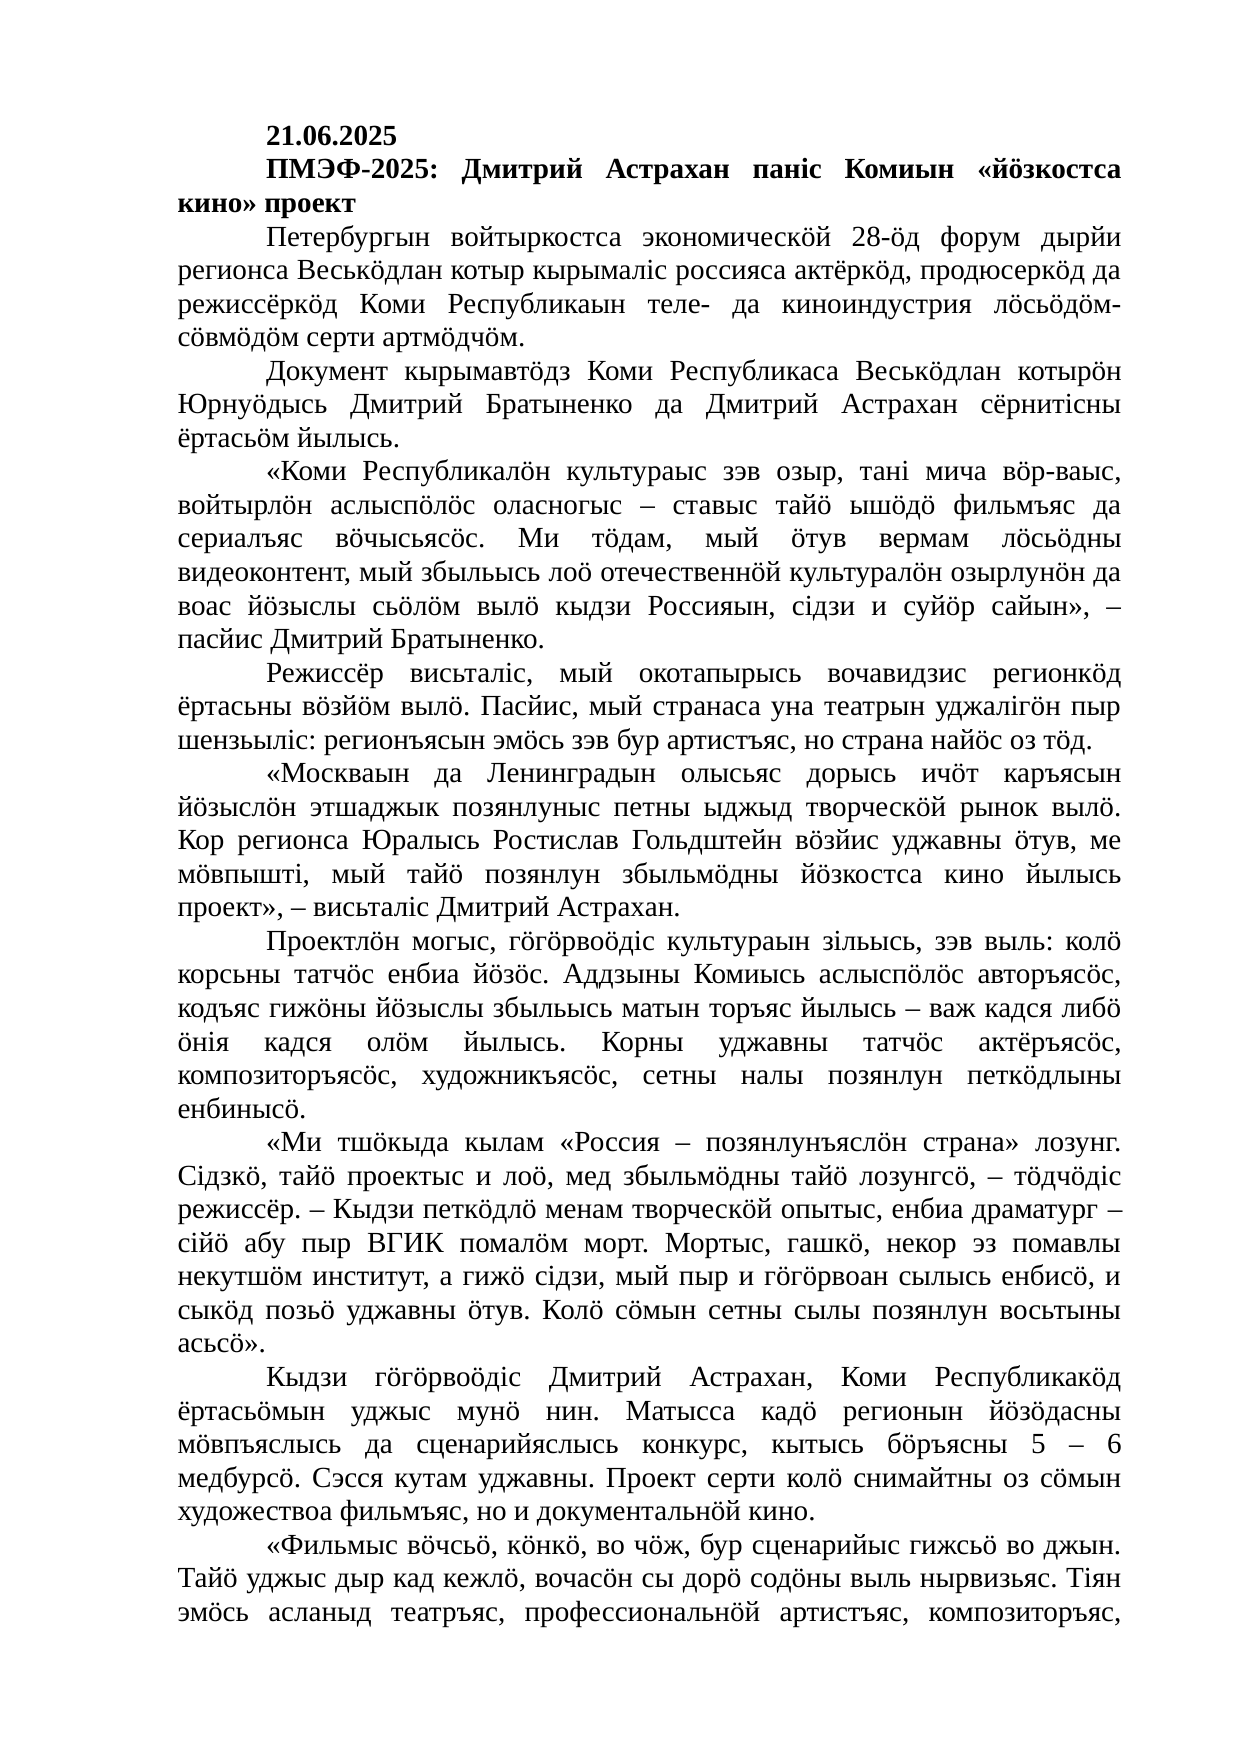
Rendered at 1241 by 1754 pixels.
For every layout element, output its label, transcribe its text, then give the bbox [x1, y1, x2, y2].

text «Ми тшӧкыда кылам «Россия – позянлунъяслӧн страна» лозунг. Сідзкӧ, тайӧ проектыс и лоӧ, мед збыльмӧдны тайӧ лозунгсӧ, – тӧдчӧдіс режиссёр. – Кыдзи петкӧдлӧ менам творческӧй опытыс, енбиа драматург – сійӧ абу пыр ВГИК помалӧм морт. Мортыс, гашкӧ, некор эз помавлы некутшӧм институт, а гижӧ сідзи, мый пыр и гӧгӧрвоан сылысь енбисӧ, и сыкӧд позьӧ уджавны ӧтув. Колӧ сӧмын сетны сылы позянлун восьтыны асьсӧ». [177, 1124, 1122, 1359]
text «Москваын да Ленинградын олысьяс дорысь ичӧт каръясын йӧзыслӧн этшаджык позянлуныс петны ыджыд творческӧй рынок вылӧ. Кор регионса Юралысь Ростислав Гольдштейн вӧзйис уджавны ӧтув, ме мӧвпышті, мый тайӧ позянлун збыльмӧдны йӧзкостса кино йылысь проект», – висьталіс Дмитрий Астрахан. [177, 755, 1122, 923]
text Петербургын войтыркостса экономическӧй 28-ӧд форум дырйи регионса Веськӧдлан котыр кырымаліс россияса актёркӧд, продюсеркӧд да режиссёркӧд Коми Республикаын теле- да киноиндустрия лӧсьӧдӧм-сӧвмӧдӧм серти артмӧдчӧм. [177, 219, 1122, 353]
text Режиссёр висьталіс, мый окотапырысь вочавидзис регионкӧд ёртасьны вӧзйӧм вылӧ. Пасйис, мый странаса уна театрын уджалігӧн пыр шензьыліс: регионъясын эмӧсь зэв бур артистъяс, но страна найӧс оз тӧд. [177, 655, 1122, 755]
text Документ кырымавтӧдз Коми Республикаса Веськӧдлан котырӧн Юрнуӧдысь Дмитрий Братыненко да Дмитрий Астрахан сёрнитісны ёртасьӧм йылысь. [177, 353, 1122, 453]
text 21.06.2025 [177, 118, 1122, 152]
text Кыдзи гӧгӧрвоӧдіс Дмитрий Астрахан, Коми Республикакӧд ёртасьӧмын уджыс мунӧ нин. Матысса кадӧ регионын йӧзӧдасны мӧвпъяслысь да сценарийяслысь конкурс, кытысь бӧръясны 5 – 6 медбурсӧ. Сэсся кутам уджавны. Проект серти колӧ снимайтны оз сӧмын художествоа фильмъяс, но и документальнӧй кино. [177, 1359, 1122, 1527]
text «Фильмыс вӧчсьӧ, кӧнкӧ, во чӧж, бур сценарийыс гижсьӧ во джын. Тайӧ уджыс дыр кад кежлӧ, вочасӧн сы дорӧ содӧны выль нырвизьяс. Тіян эмӧсь асланыд театръяс, профессиональнӧй артистъяс, композиторъяс, [177, 1527, 1122, 1627]
text ПМЭФ-2025: Дмитрий Астрахан паніс Комиын «йӧзкостса кино» проект [177, 152, 1122, 219]
text Проектлӧн могыс, гӧгӧрвоӧдіс культураын зільысь, зэв выль: колӧ корсьны татчӧс енбиа йӧзӧс. Аддзыны Комиысь аслыспӧлӧс авторъясӧс, кодъяс гижӧны йӧзыслы збыльысь матын торъяс йылысь – важ кадся либӧ ӧнія кадся олӧм йылысь. Корны уджавны татчӧс актёръясӧс, композиторъясӧс, художникъясӧс, сетны налы позянлун петкӧдлыны енбинысӧ. [177, 923, 1122, 1124]
text «Коми Республикалӧн культураыс зэв озыр, тані мича вӧр-ваыс, войтырлӧн аслыспӧлӧс оласногыс – ставыс тайӧ ышӧдӧ фильмъяс да сериалъяс вӧчысьясӧс. Ми тӧдам, мый ӧтув вермам лӧсьӧдны видеоконтент, мый збыльысь лоӧ отечественнӧй культуралӧн озырлунӧн да воас йӧзыслы сьӧлӧм вылӧ кыдзи Россияын, сідзи и суйӧр сайын», – пасйис Дмитрий Братыненко. [177, 453, 1122, 655]
